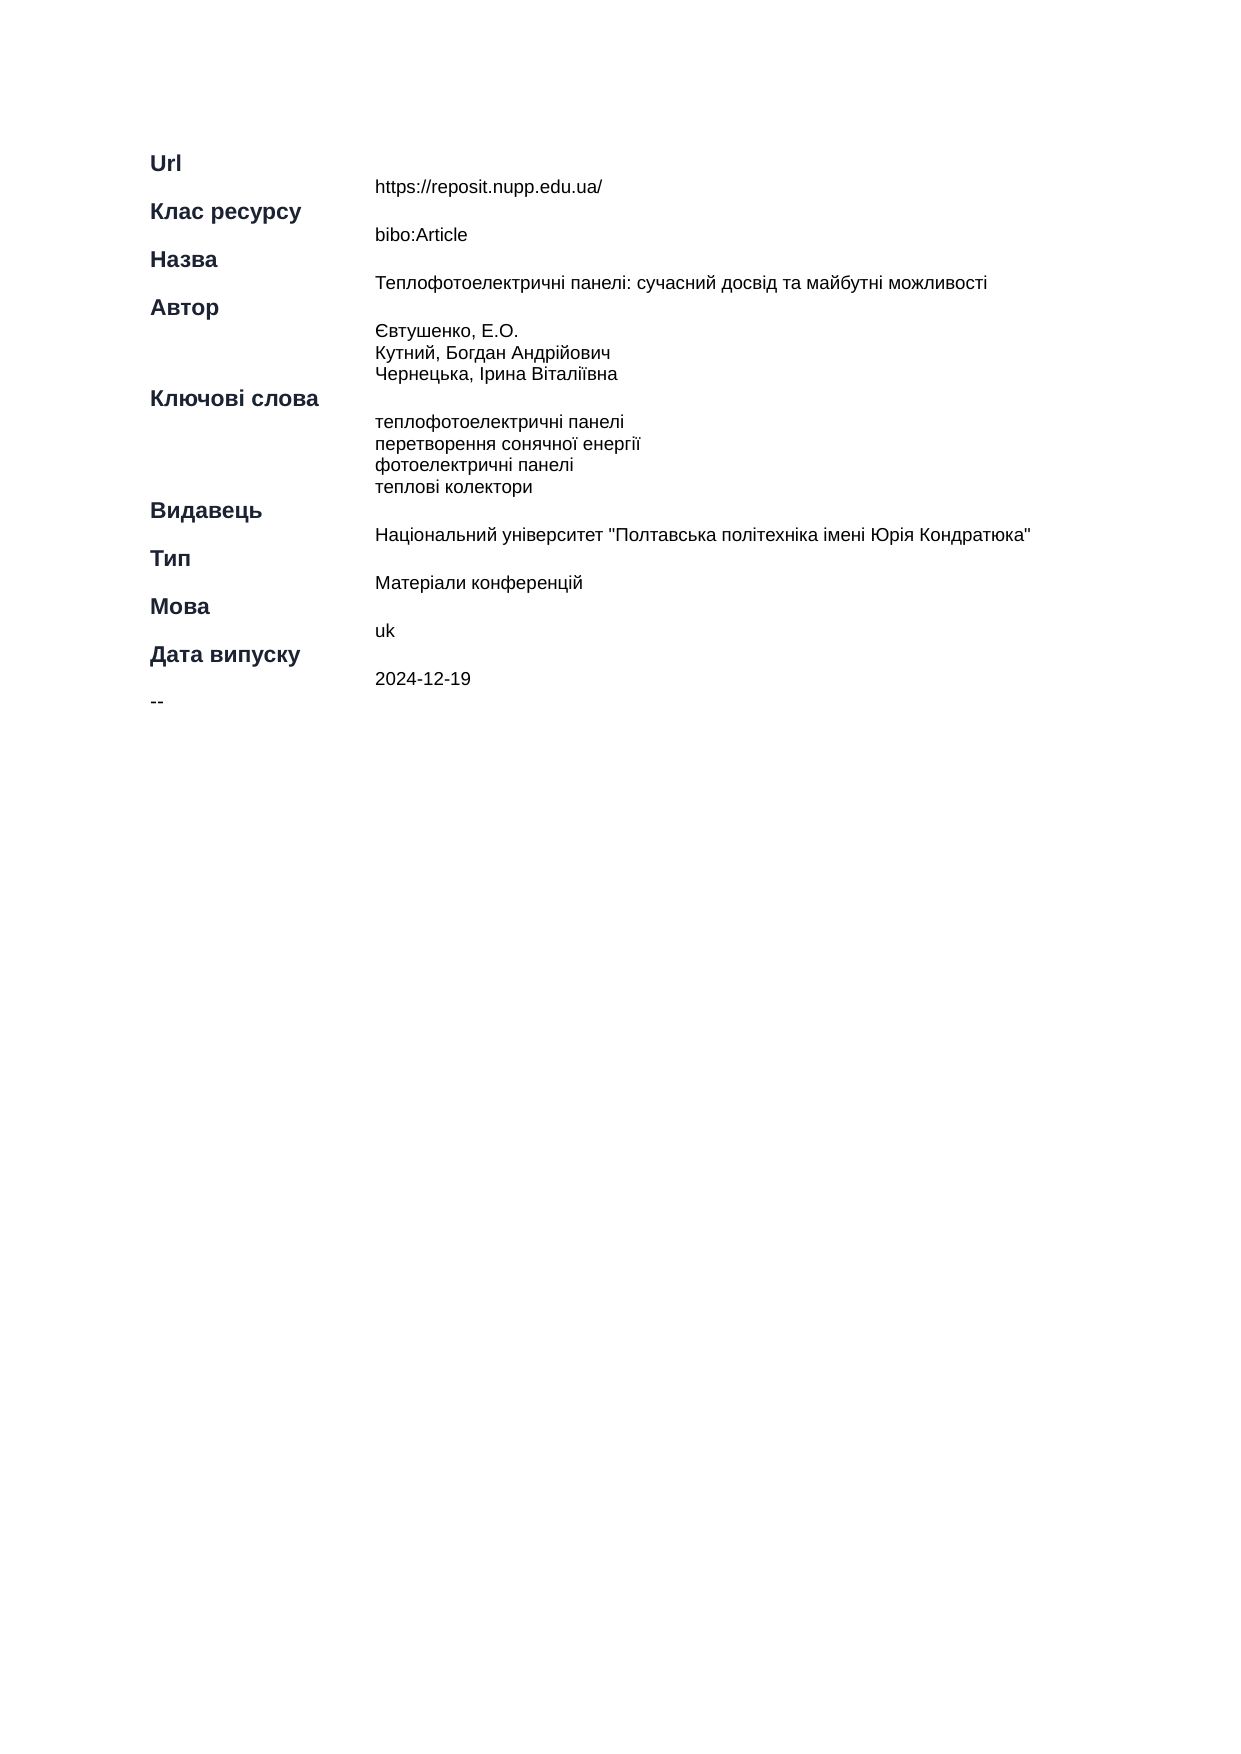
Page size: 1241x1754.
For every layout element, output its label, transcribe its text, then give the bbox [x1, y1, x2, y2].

text Матеріали конференцій [375, 572, 1090, 593]
text Мова [150, 593, 1090, 619]
text Чернецька, Ірина Віталіївна [375, 363, 1090, 385]
text Євтушенко, Е.О. [375, 320, 1090, 342]
text Видавець [150, 497, 1090, 524]
text 2024-12-19 [375, 667, 1090, 689]
text uk [375, 619, 1090, 641]
text Ключові слова [150, 385, 1090, 411]
text перетворення сонячної енергії [375, 433, 1090, 454]
text Клас ресурсу [150, 198, 1090, 224]
text https://reposit.nupp.edu.ua/ [375, 176, 1090, 198]
text теплові колектори [375, 476, 1090, 497]
text -- [150, 689, 1090, 713]
text Тип [150, 545, 1090, 572]
text Національний університет "Полтавська політехніка імені Юрія Кондратюка" [375, 524, 1090, 545]
text Кутний, Богдан Андрійович [375, 342, 1090, 363]
text Дата випуску [150, 641, 1090, 667]
text Теплофотоелектричні панелі: сучасний досвід та майбутні можливості [375, 272, 1090, 294]
text Автор [150, 294, 1090, 320]
text Назва [150, 246, 1090, 272]
text bibo:Article [375, 224, 1090, 246]
text фотоелектричні панелі [375, 454, 1090, 476]
text Url [150, 150, 1090, 176]
text теплофотоелектричні панелі [375, 411, 1090, 433]
